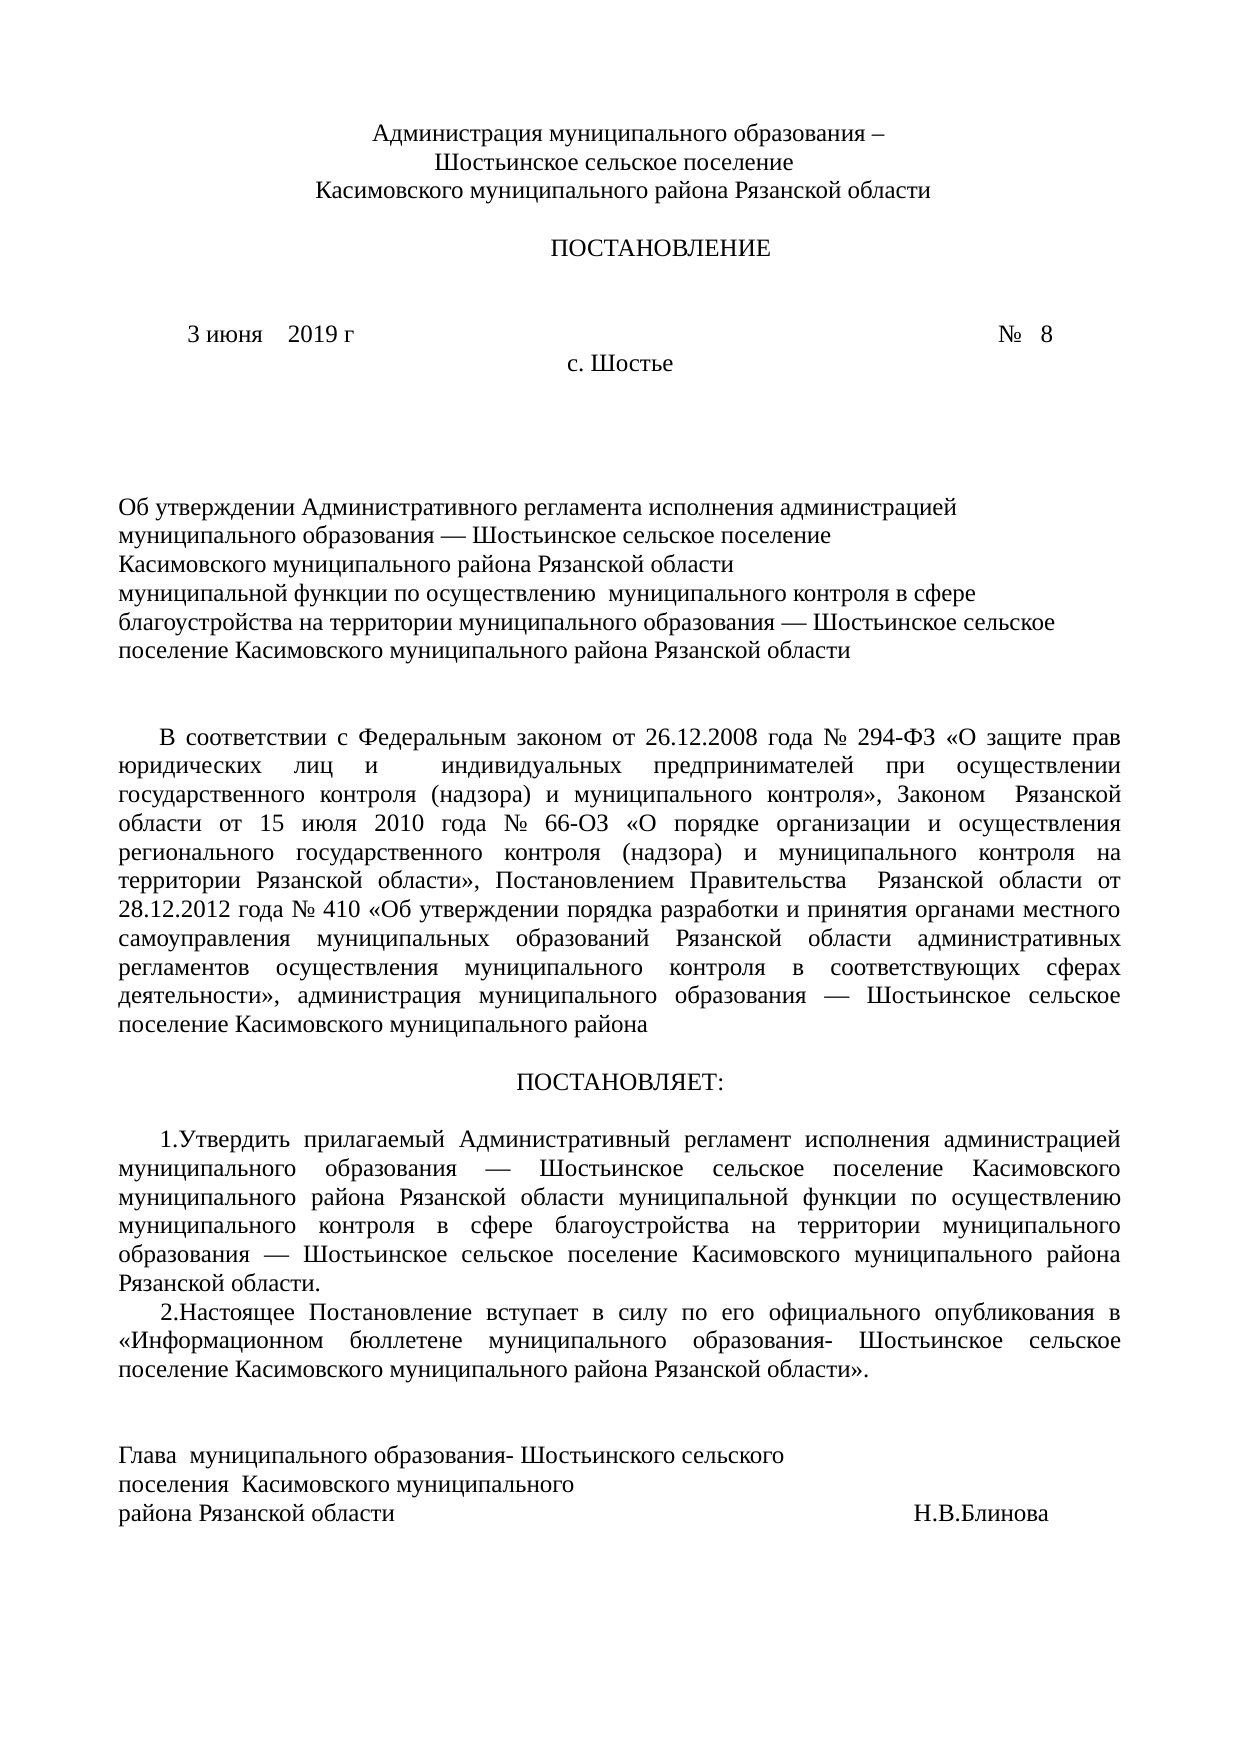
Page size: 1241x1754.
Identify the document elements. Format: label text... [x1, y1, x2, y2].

text В соответствии с Федеральным законом от 26.12.2008 года № 294-ФЗ «О защите прав юридических лиц и индивидуальных предпринимателей при осуществлении государственного контроля (надзора) и муниципального контроля», Законом Рязанской области от 15 июля 2010 года № 66-ОЗ «О порядке организации и осуществления регионального государственного контроля (надзора) и муниципального контроля на территории Рязанской области», Постановлением Правительства Рязанской области от 28.12.2012 года № 410 «Об утверждении порядка разработки и принятия органами местного самоуправления муниципальных образований Рязанской области административных регламентов осуществления муниципального контроля в соответствующих сферах деятельности», администрация муниципального образования — Шостьинское сельское поселение Касимовского муниципального района [118, 722, 1122, 1038]
text 3 июня 2019 г № 8 [118, 319, 1122, 348]
text Глава муниципального образования- Шостьинского сельского [118, 1441, 1122, 1469]
text Шостьинское сельское поселение [118, 147, 1122, 176]
text ПОСТАНОВЛЯЕТ: [118, 1067, 1122, 1096]
text района Рязанской области Н.В.Блинова [118, 1498, 1122, 1527]
text муниципальной функции по осуществлению муниципального контроля в сфере благоустройства на территории муниципального образования — Шостьинское сельское поселение Касимовского муниципального района Рязанской области [118, 578, 1122, 664]
text муниципального образования — Шостьинское сельское поселение [118, 521, 1122, 549]
text Касимовского муниципального района Рязанской области [118, 176, 1122, 204]
text Администрация муниципального образования – [118, 118, 1122, 147]
text 2.Настоящее Постановление вступает в силу по его официального опубликования в «Информационном бюллетене муниципального образования- Шостьинское сельское поселение Касимовского муниципального района Рязанской области». [118, 1297, 1122, 1383]
text 1.Утвердить прилагаемый Административный регламент исполнения администрацией муниципального образования — Шостьинское сельское поселение Касимовского муниципального района Рязанской области муниципальной функции по осуществлению муниципального контроля в сфере благоустройства на территории муниципального образования — Шостьинское сельское поселение Касимовского муниципального района Рязанской области. [118, 1124, 1122, 1297]
text Касимовского муниципального района Рязанской области [118, 549, 1122, 578]
text ПОСТАНОВЛЕНИЕ [118, 233, 1122, 262]
text с. Шостье [118, 348, 1122, 377]
text Об утверждении Административного регламента исполнения администрацией [118, 492, 1122, 521]
text поселения Касимовского муниципального [118, 1469, 1122, 1498]
